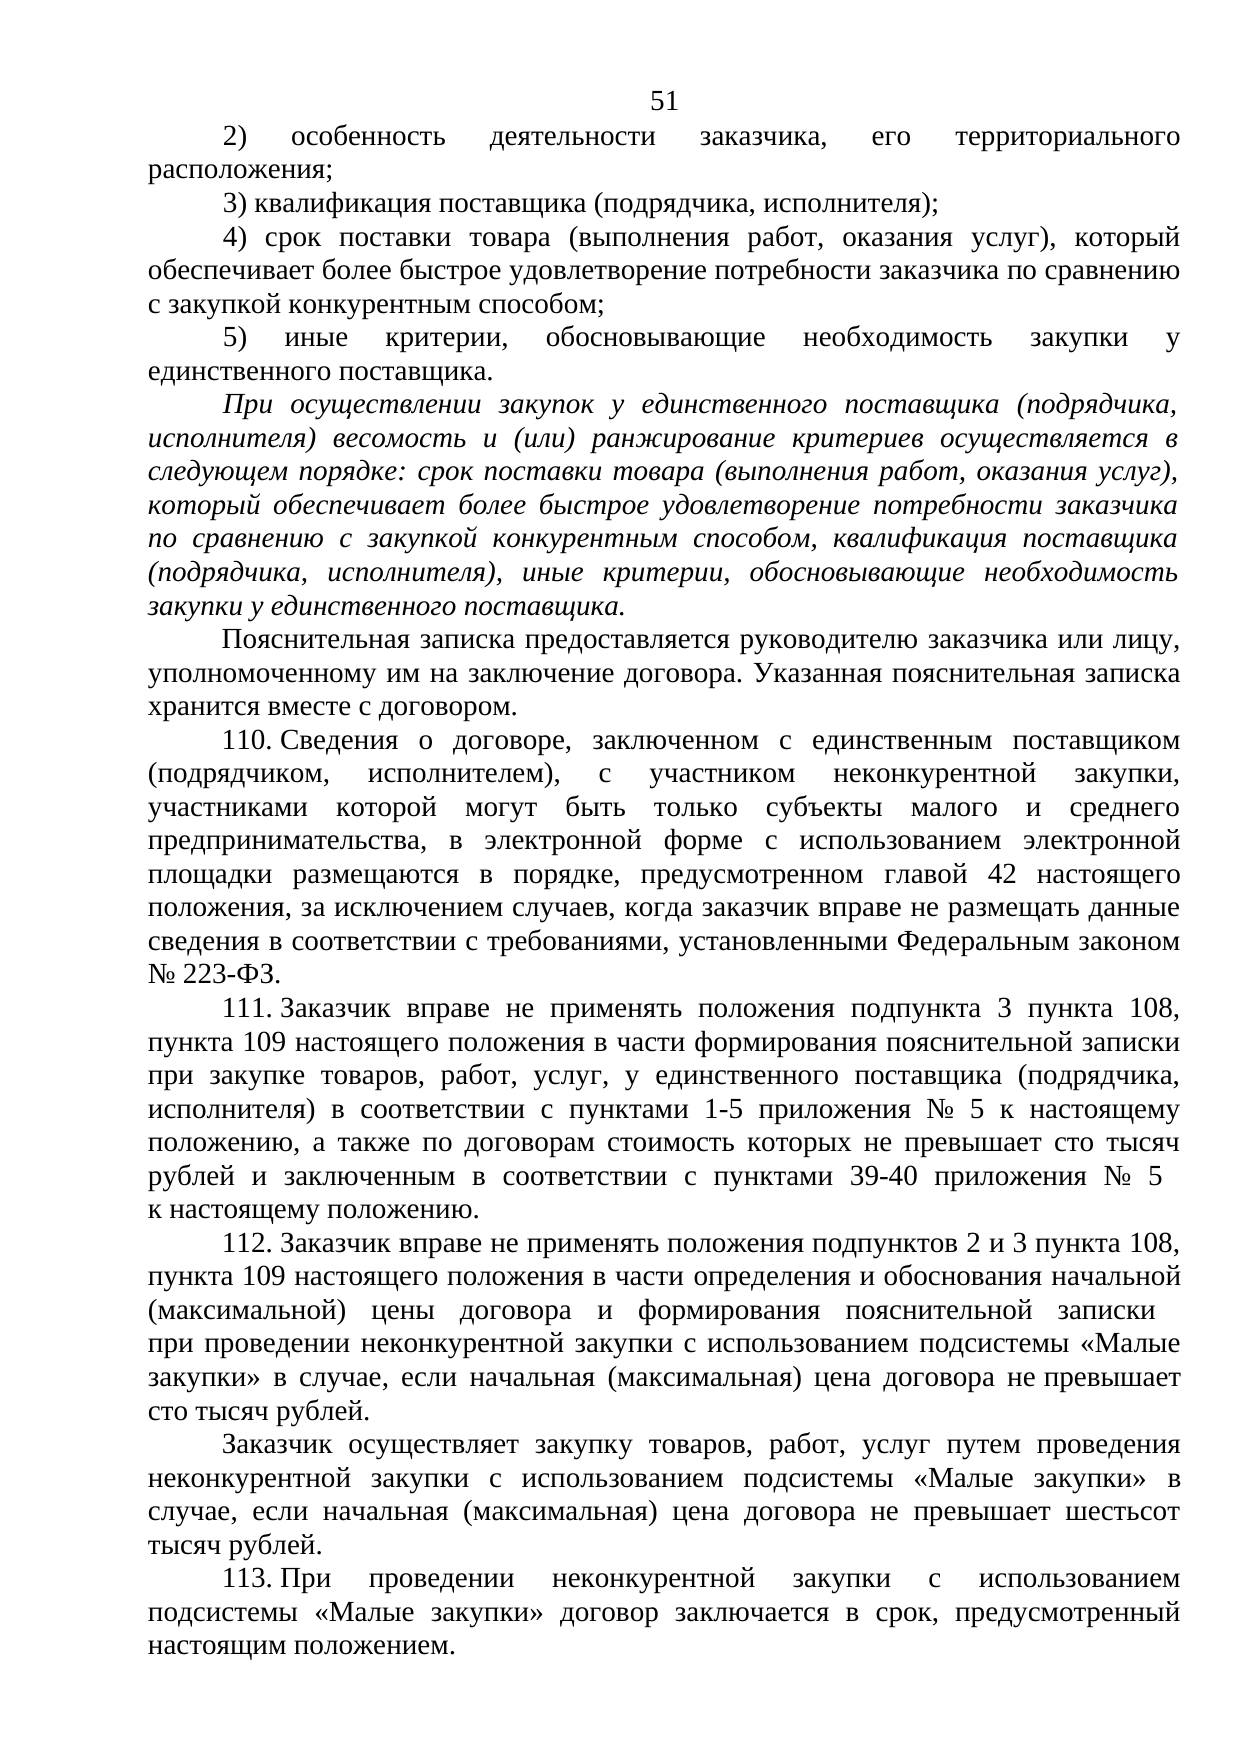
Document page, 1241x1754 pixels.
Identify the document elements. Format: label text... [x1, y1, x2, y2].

text 113. При проведении неконкурентной закупки с использованием подсистемы «Малые закупки» договор заключается в срок, предусмотренный настоящим положением. [148, 1560, 1181, 1661]
text 2) особенность деятельности заказчика, его территориального расположения; [148, 118, 1181, 185]
text 3) квалификация поставщика (подрядчика, исполнителя); [148, 185, 1181, 219]
text 110. Сведения о договоре, заключенном с единственным поставщиком (подрядчиком, исполнителем), с участником неконкурентной закупки, участниками которой могут быть только субъекты малого и среднего предпринимательства, в электронной форме с использованием электронной площадки размещаются в порядке, предусмотренном главой 42 настоящего положения, за исключением случаев, когда заказчик вправе не размещать данные сведения в соответствии с требованиями, установленными Федеральным законом № 223-ФЗ. [148, 722, 1181, 990]
text 111. Заказчик вправе не применять положения подпункта 3 пункта 108, пункта 109 настоящего положения в части формирования пояснительной записки при закупке товаров, работ, услуг, у единственного поставщика (подрядчика, исполнителя) в соответствии с пунктами 1-5 приложения № 5 к настоящему положению, а также по договорам стоимость которых не превышает сто тысяч рублей и заключенным в соответствии с пунктами 39-40 приложения № 5 к настоящему положению. [148, 990, 1181, 1225]
text Заказчик осуществляет закупку товаров, работ, услуг путем проведения неконкурентной закупки с использованием подсистемы «Малые закупки» в случае, если начальная (максимальная) цена договора не превышает шестьсот тысяч рублей. [148, 1426, 1181, 1560]
text 112. Заказчик вправе не применять положения подпунктов 2 и 3 пункта 108, пункта 109 настоящего положения в части определения и обоснования начальной (максимальной) цены договора и формирования пояснительной записки при проведении неконкурентной закупки с использованием подсистемы «Малые закупки» в случае, если начальная (максимальная) цена договора не превышает сто тысяч рублей. [148, 1225, 1181, 1426]
text При осуществлении закупок у единственного поставщика (подрядчика, исполнителя) весомость и (или) ранжирование критериев осуществляется в следующем порядке: срок поставки товара (выполнения работ, оказания услуг), который обеспечивает более быстрое удовлетворение потребности заказчика по сравнению с закупкой конкурентным способом, квалификация поставщика (подрядчика, исполнителя), иные критерии, обосновывающие необходимость закупки у единственного поставщика. [148, 386, 1181, 621]
text 5) иные критерии, обосновывающие необходимость закупки у единственного поставщика. [148, 319, 1181, 386]
text 4) срок поставки товара (выполнения работ, оказания услуг), который обеспечивает более быстрое удовлетворение потребности заказчика по сравнению с закупкой конкурентным способом; [148, 219, 1181, 319]
text Пояснительная записка предоставляется руководителю заказчика или лицу, уполномоченному им на заключение договора. Указанная пояснительная записка хранится вместе с договором. [148, 621, 1181, 722]
